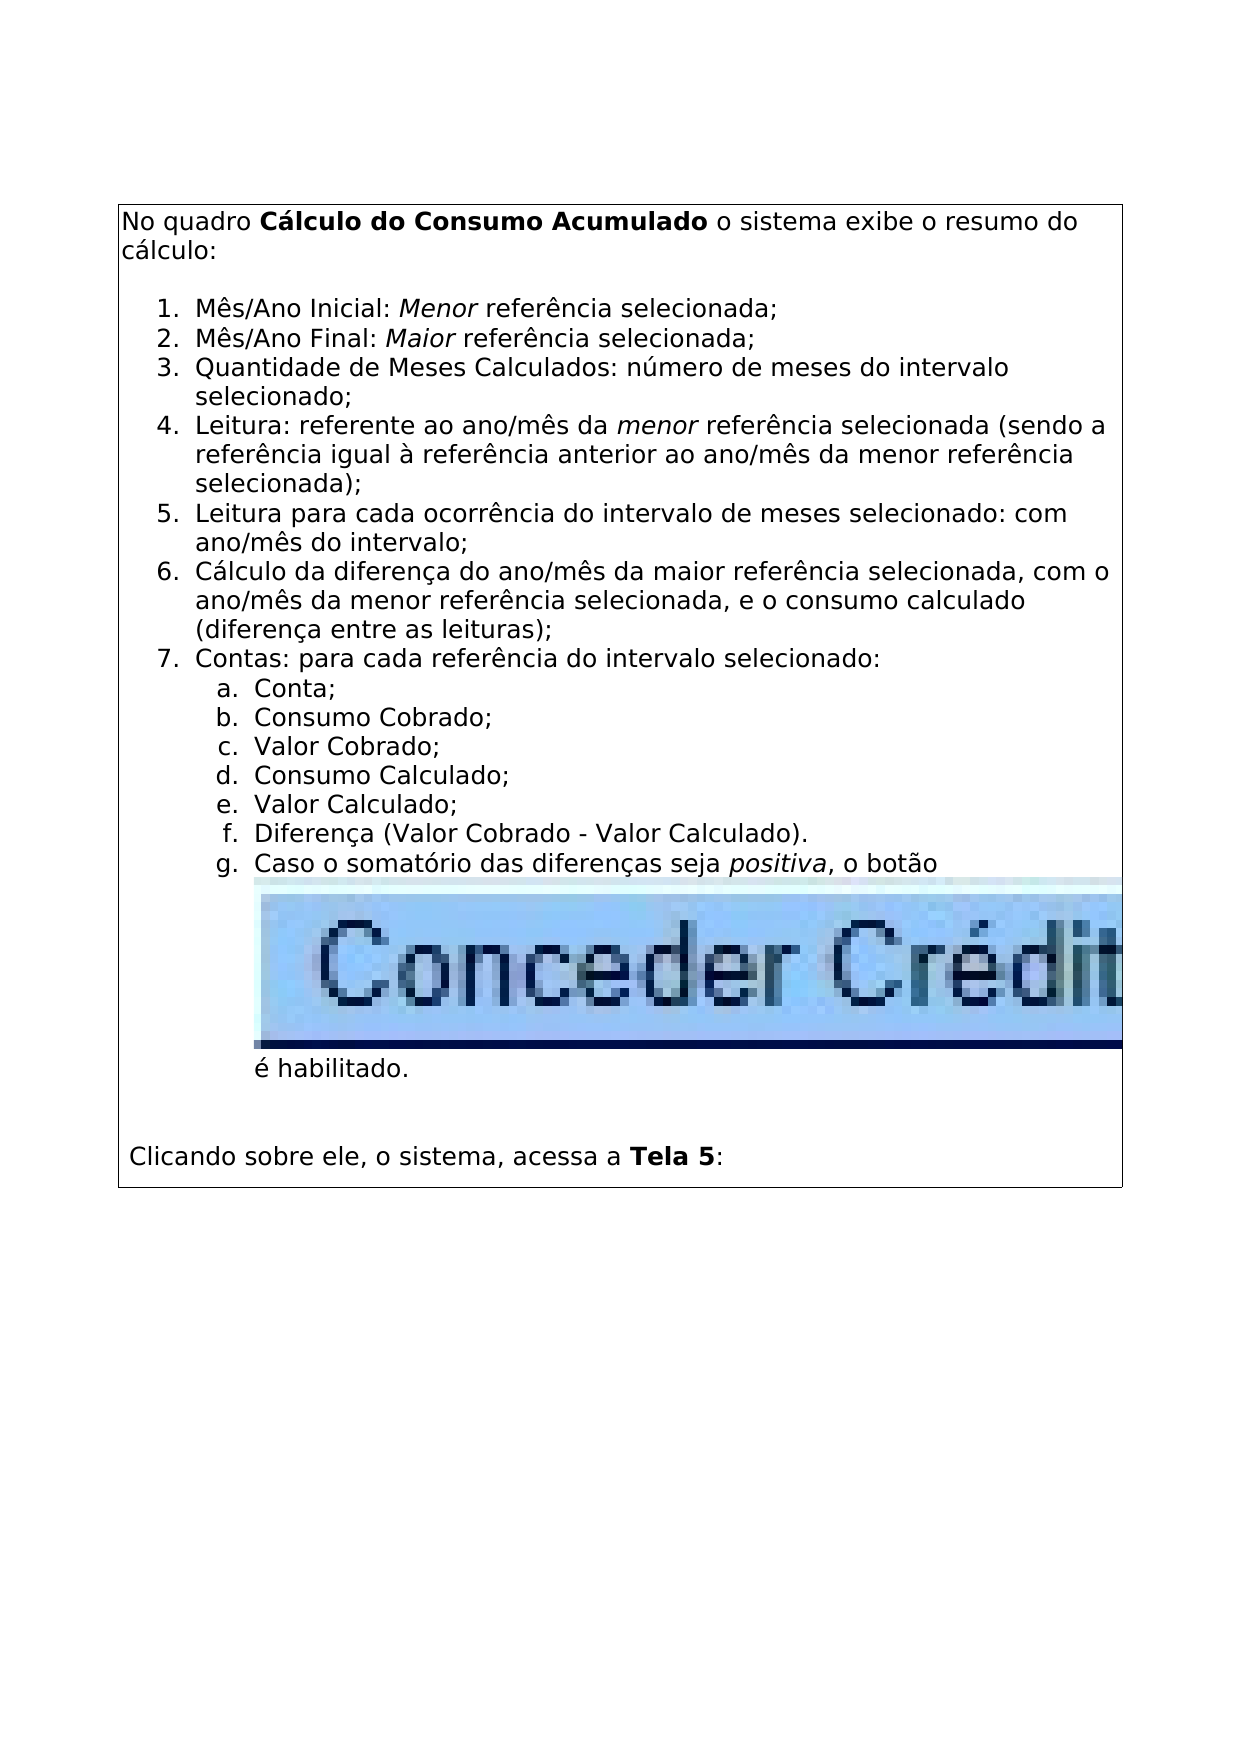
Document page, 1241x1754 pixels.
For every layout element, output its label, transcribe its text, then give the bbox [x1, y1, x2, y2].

table_header No quadro Cálculo do Consumo Acumulado o sistema exibe o resumo do cálculo: Mês/Ano Inicial: Menor referência selecionada; Mês/Ano Final: Maior referência selecionada; Quantidade de Meses Calculados: número de meses do intervalo selecionado; Leitura: referente ao ano/mês da menor referência selecionada (sendo a referência igual à referência anterior ao ano/mês da menor referência selecionada); Leitura para cada ocorrência do intervalo de meses selecionado: com ano/mês do intervalo; Cálculo da diferença do ano/mês da maior referência selecionada, com o ano/mês da menor referência selecionada, e o consumo calculado (diferença entre as leituras); Contas: para cada referência do intervalo selecionado: Conta; Consumo Cobrado; Valor Cobrado; Consumo Calculado; Valor Calculado; Diferença (Valor Cobrado - Valor Calculado). Caso o somatório das diferenças seja positiva, o botão é habilitado. Clicando sobre ele, o sistema, acessa a Tela 5: [119, 205, 1122, 1187]
picture [253, 877, 1123, 1049]
